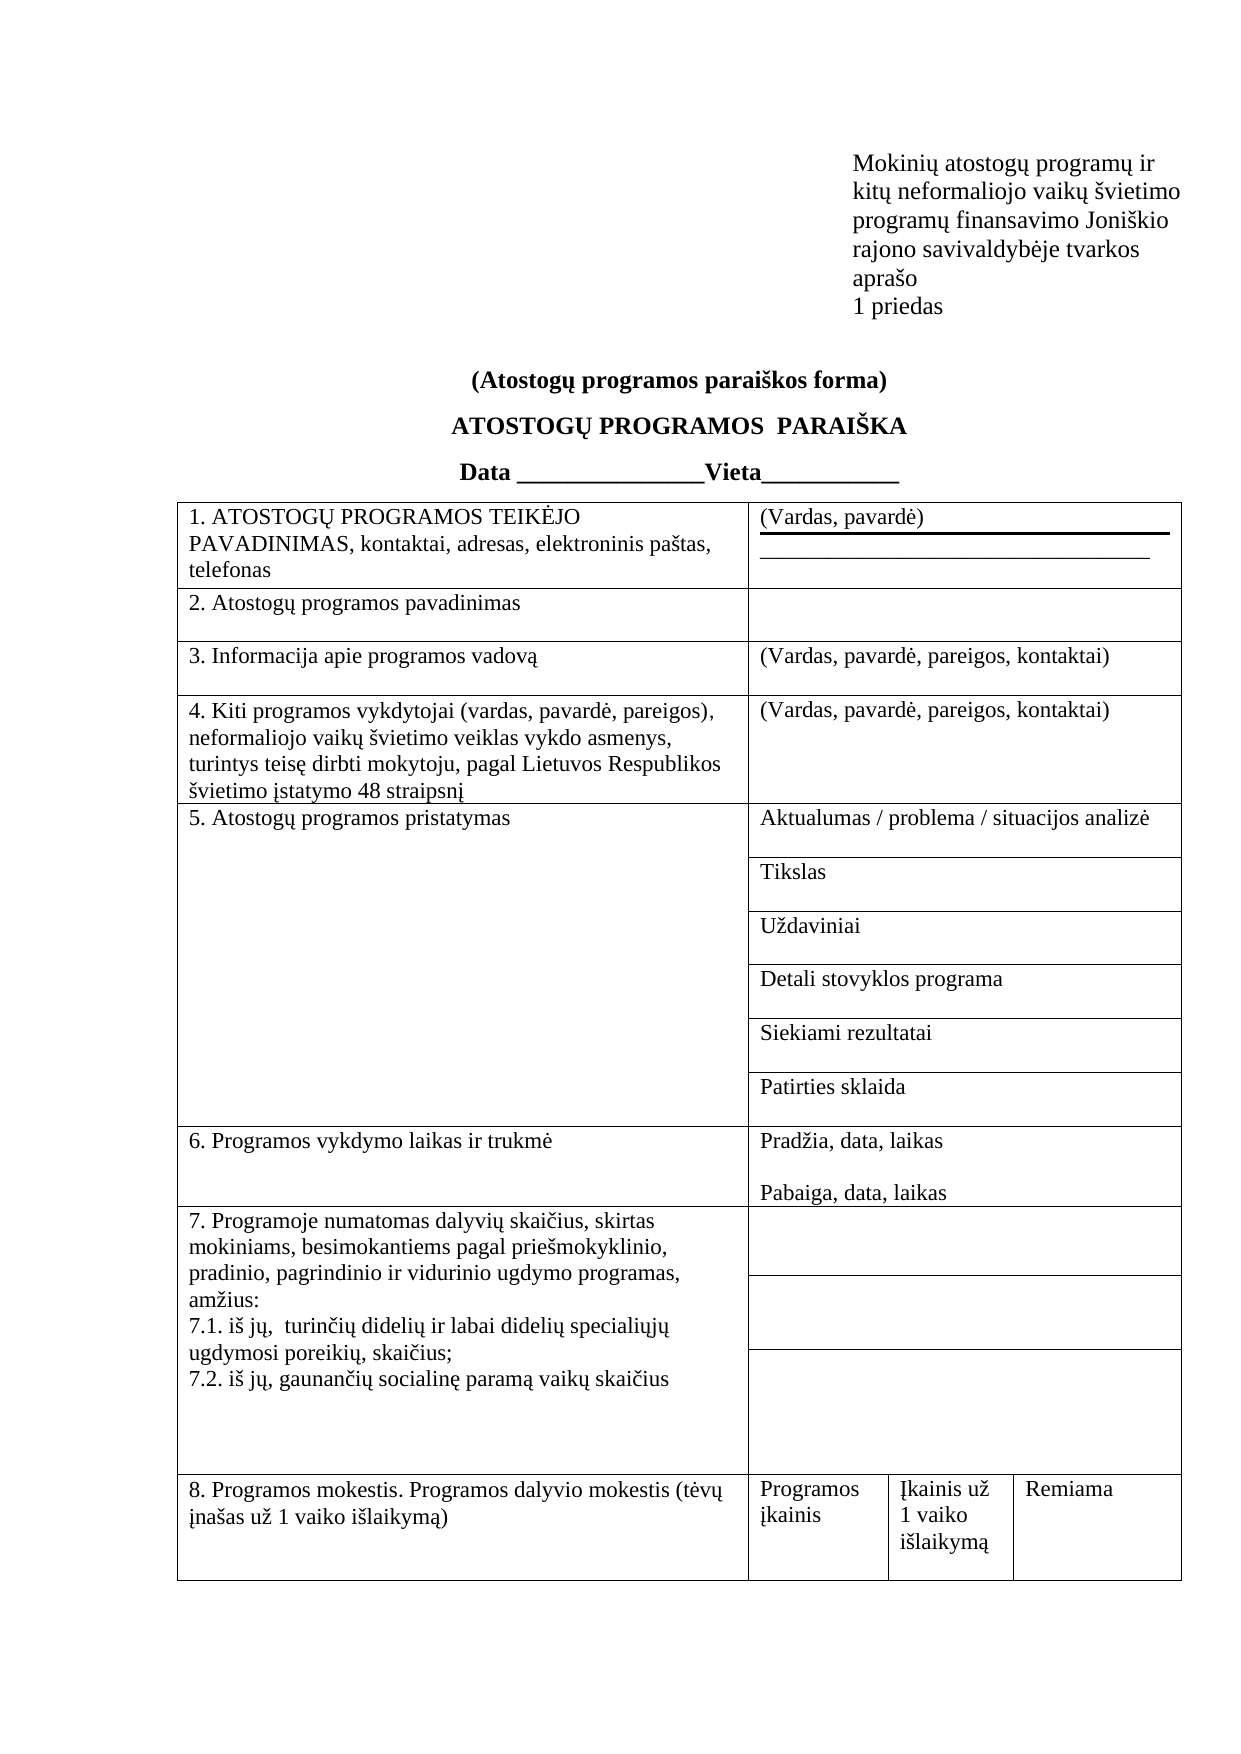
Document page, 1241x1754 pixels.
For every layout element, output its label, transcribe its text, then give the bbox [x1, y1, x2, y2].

table_cell 6. Programos vykdymo laikas ir trukmė [178, 1127, 748, 1206]
table_cell 4. Kiti programos vykdytojai (vardas, pavardė, pareigos), neformaliojo vaikų švietimo veiklas vykdo asmenys, turintys teisę dirbti mokytoju, pagal Lietuvos Respublikos švietimo įstatymo 48 straipsnį [178, 696, 748, 803]
table_cell [749, 589, 1181, 641]
table_cell Uždaviniai [749, 912, 1181, 964]
table_cell Programos įkainis [749, 1475, 888, 1580]
table_cell Remiama [1014, 1475, 1181, 1580]
text aprašo [852, 263, 1181, 291]
table_cell 5. Atostogų programos pristatymas [178, 804, 748, 1126]
text Data _______________Vieta___________ [177, 457, 1181, 485]
table_cell 7. Programoje numatomas dalyvių skaičius, skirtas mokiniams, besimokantiems pagal priešmokyklinio, pradinio, pagrindinio ir vidurinio ugdymo programas, amžius: 7.1. iš jų, turinčių didelių ir labai didelių specialiųjų ugdymosi poreikių, skaičius; 7.2. iš jų, gaunančių socialinę paramą vaikų skaičius [178, 1207, 748, 1474]
table_cell Tikslas [749, 858, 1181, 911]
text rajono savivaldybėje tvarkos [852, 234, 1181, 263]
text 1 priedas [852, 291, 1181, 320]
table_header (Vardas, pavardė) __________________________________ [749, 503, 1181, 587]
table_cell [749, 1207, 1181, 1275]
text (Atostogų programos paraiškos forma) [177, 366, 1181, 394]
table_cell Patirties sklaida [749, 1073, 1181, 1126]
table_cell [749, 1276, 1181, 1349]
table_cell (Vardas, pavardė, pareigos, kontaktai) [749, 696, 1181, 803]
table_cell Pradžia, data, laikas Pabaiga, data, laikas [749, 1127, 1181, 1206]
table_header 1. ATOSTOGŲ PROGRAMOS TEIKĖJO PAVADINIMAS, kontaktai, adresas, elektroninis paštas, telefonas [178, 503, 748, 587]
text Mokinių atostogų programų ir kitų neformaliojo vaikų švietimo [852, 148, 1181, 205]
table_cell [749, 1350, 1181, 1474]
table_cell Įkainis už 1 vaiko išlaikymą [889, 1475, 1013, 1580]
table_cell 2. Atostogų programos pavadinimas [178, 589, 748, 641]
table_cell 3. Informacija apie programos vadovą [178, 642, 748, 695]
table_cell Aktualumas / problema / situacijos analizė [749, 804, 1181, 857]
text ATOSTOGŲ PROGRAMOS PARAIŠKA [177, 411, 1181, 440]
text programų finansavimo Joniškio [852, 205, 1181, 234]
table_cell Siekiami rezultatai [749, 1019, 1181, 1072]
table_cell (Vardas, pavardė, pareigos, kontaktai) [749, 642, 1181, 695]
table_cell 8. Programos mokestis. Programos dalyvio mokestis (tėvų įnašas už 1 vaiko išlaikymą) [178, 1475, 748, 1580]
table_cell Detali stovyklos programa [749, 965, 1181, 1018]
